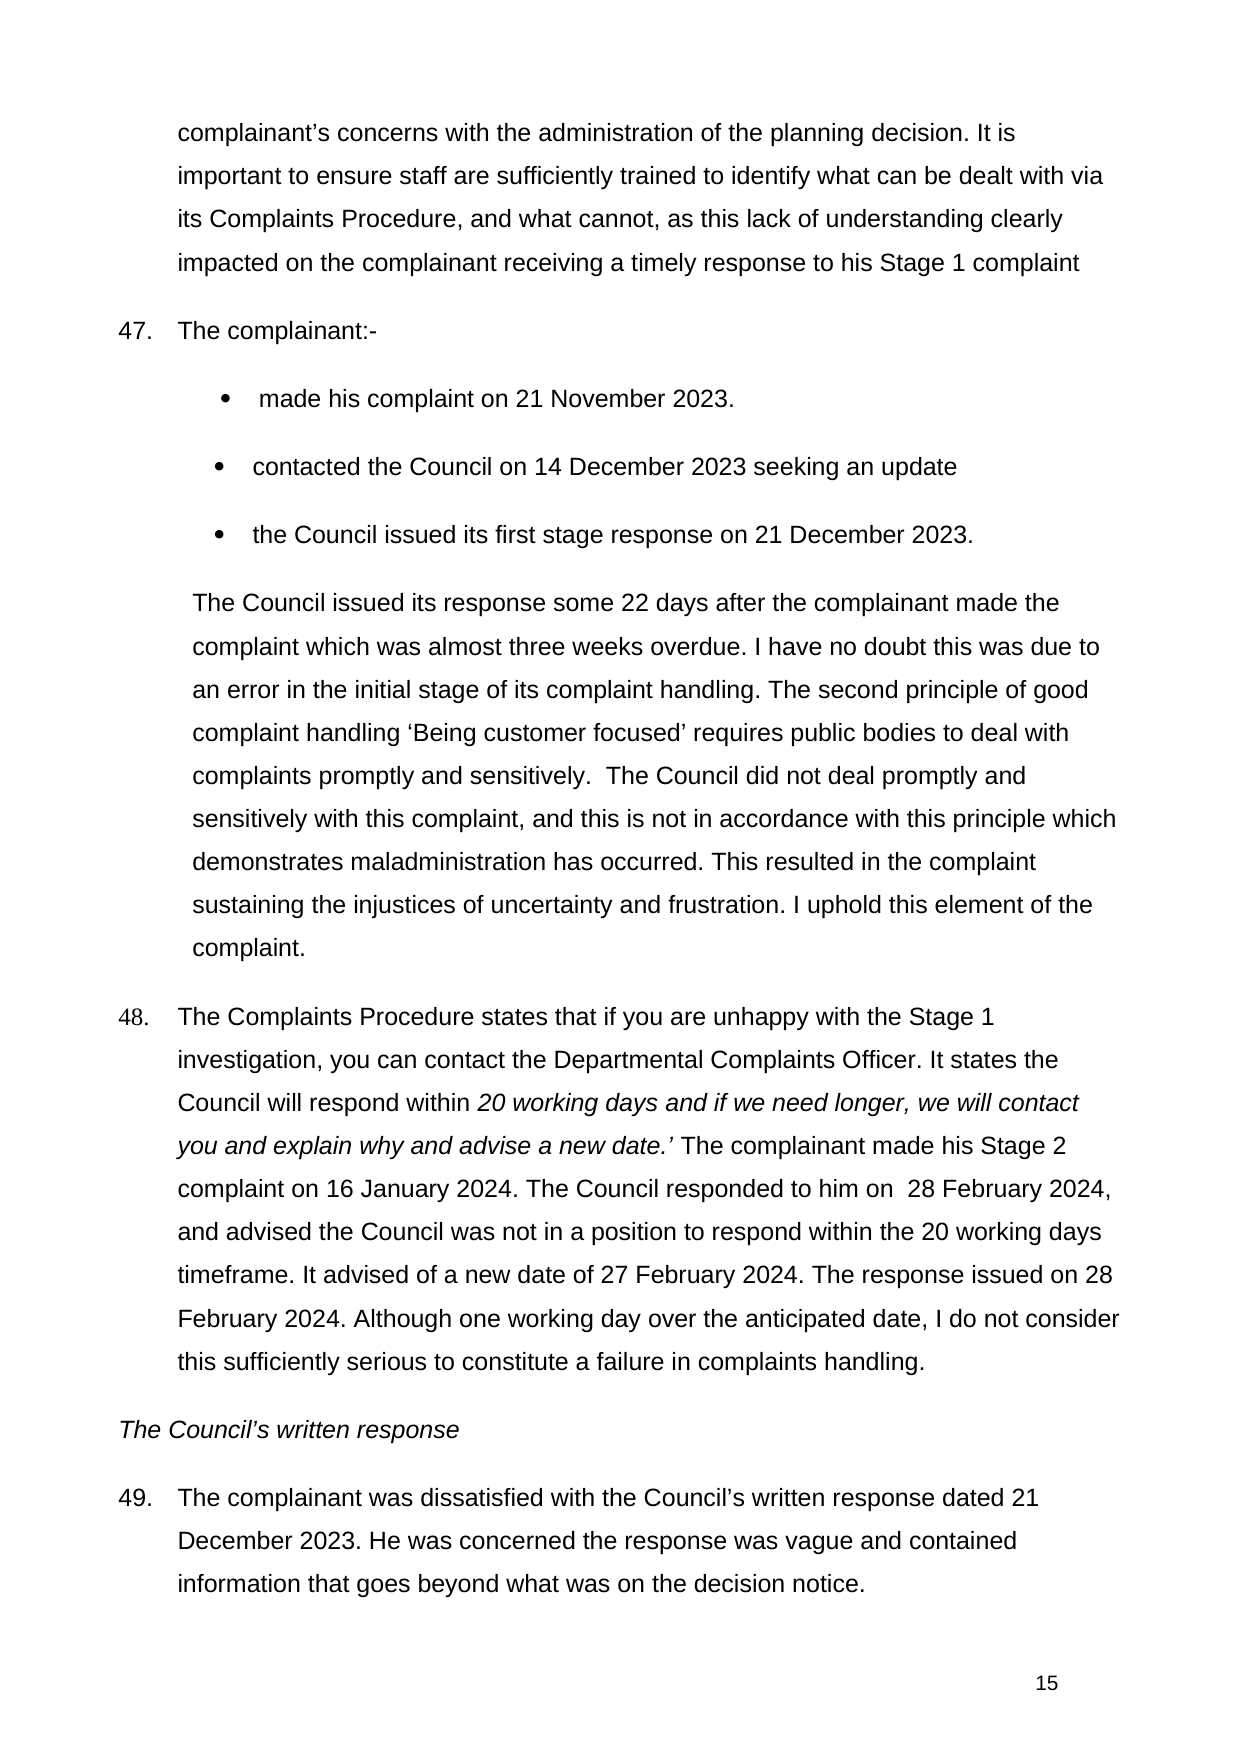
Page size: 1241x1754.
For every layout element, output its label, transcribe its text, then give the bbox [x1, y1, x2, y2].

list contacted the Council on 14 December 2023 seeking an update [215, 452, 1122, 481]
text The Council’s written response [118, 1415, 1122, 1443]
list complainant’s concerns with the administration of the planning decision. It is important to ensure staff are sufficiently trained to identify what can be dealt with via its Complaints Procedure, and what cannot, as this lack of understanding clearly impacted on the complainant receiving a timely response to his Stage 1 complaint [118, 118, 1122, 276]
list The complainant was dissatisfied with the Council’s written response dated 21 December 2023. He was concerned the response was vague and contained information that goes beyond what was on the decision notice. [118, 1483, 1122, 1598]
list the Council issued its first stage response on 21 December 2023. [215, 520, 1122, 549]
list made his complaint on 21 November 2023. [221, 384, 1122, 413]
text The Council issued its response some 22 days after the complainant made the complaint which was almost three weeks overdue. I have no doubt this was due to an error in the initial stage of its complaint handling. The second principle of good complaint handling ‘Being customer focused’ requires public bodies to deal with complaints promptly and sensitively. The Council did not deal promptly and sensitively with this complaint, and this is not in accordance with this principle which demonstrates maladministration has occurred. This resulted in the complaint sustaining the injustices of uncertainty and frustration. I uphold this element of the complaint. [192, 588, 1122, 962]
list The complainant:- [118, 316, 1122, 344]
list The Complaints Procedure states that if you are unhappy with the Stage 1 investigation, you can contact the Departmental Complaints Officer. It states the Council will respond within 20 working days and if we need longer, we will contact you and explain why and advise a new date.’ The complainant made his Stage 2 complaint on 16 January 2024. The Council responded to him on 28 February 2024, and advised the Council was not in a position to respond within the 20 working days timeframe. It advised of a new date of 27 February 2024. The response issued on 28 February 2024. Although one working day over the anticipated date, I do not consider this sufficiently serious to constitute a failure in complaints handling. [118, 1002, 1122, 1375]
